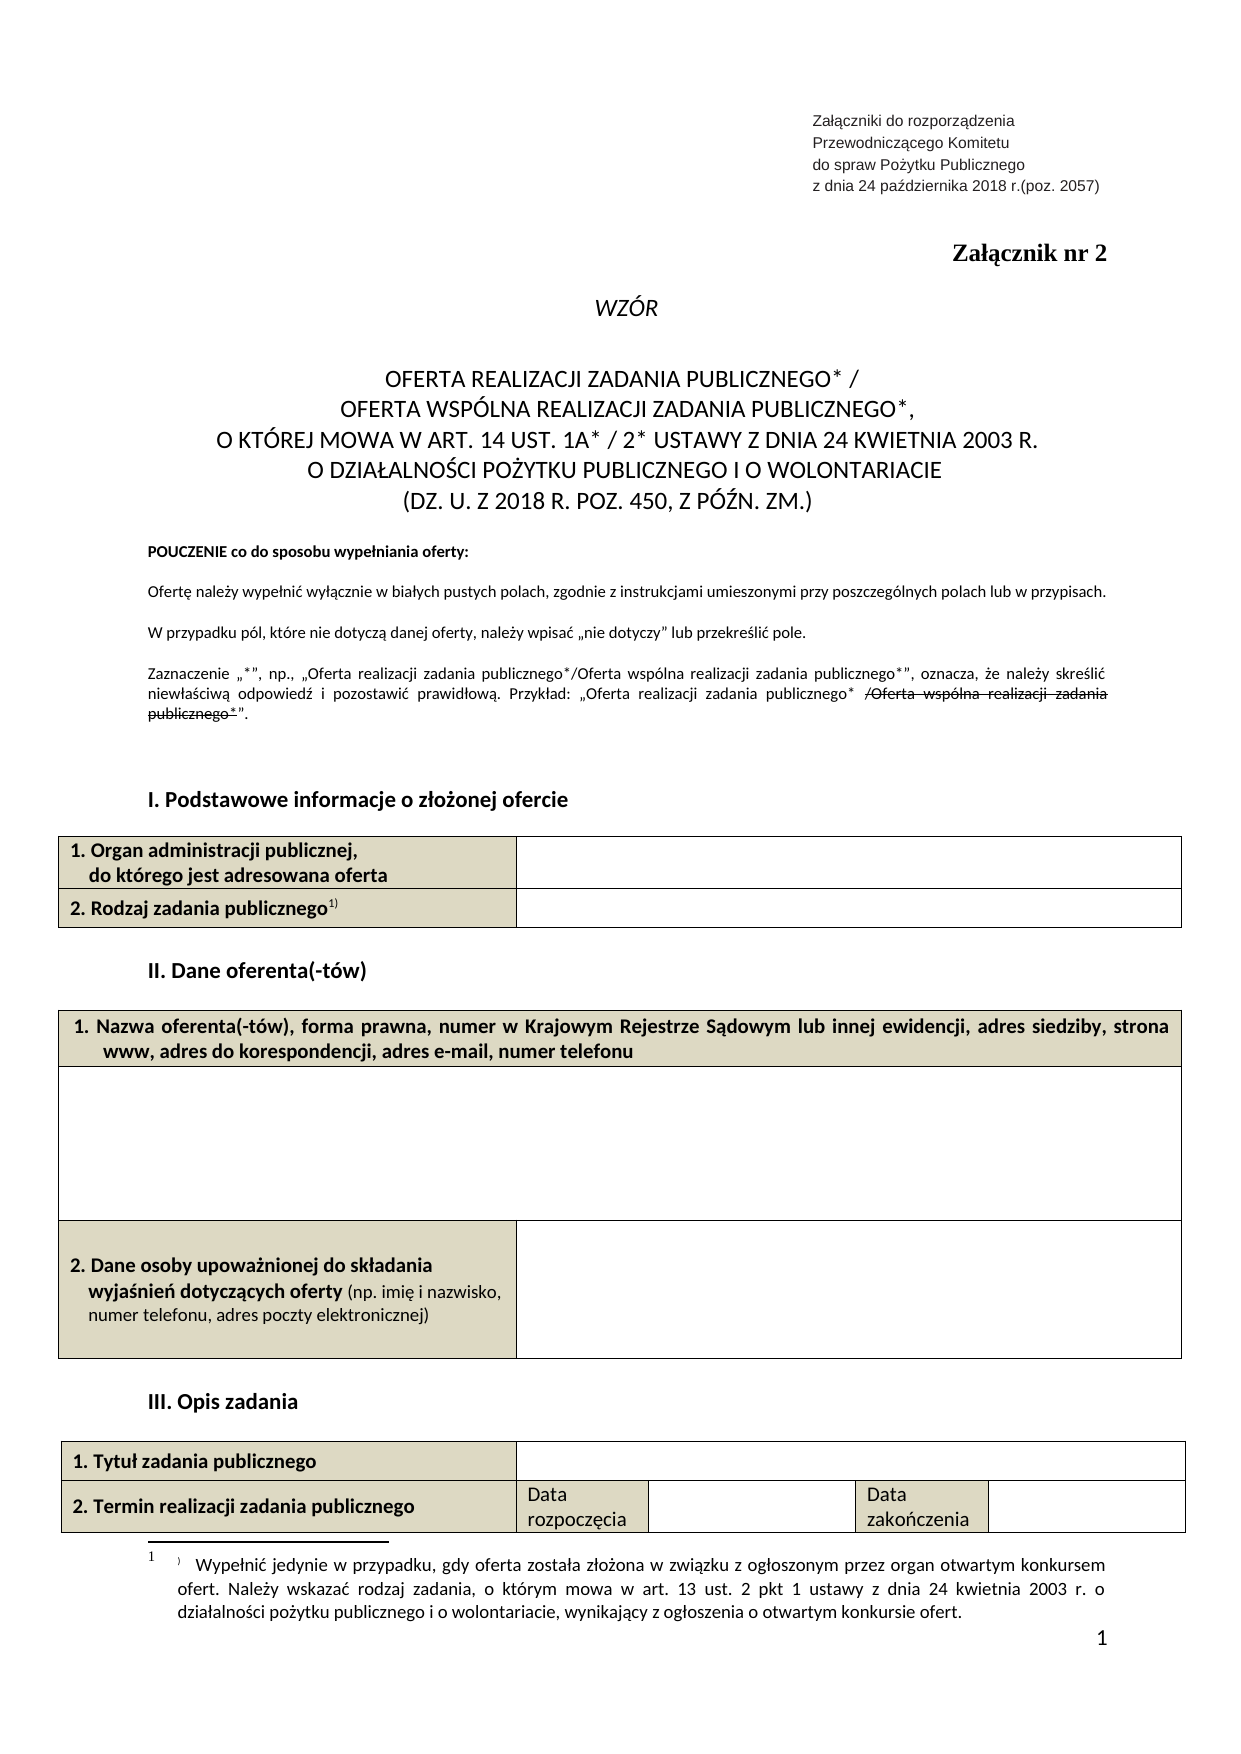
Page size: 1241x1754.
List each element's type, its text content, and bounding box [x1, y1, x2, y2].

table_header 1. Tytuł zadania publicznego [62, 1442, 516, 1480]
table_cell [989, 1481, 1185, 1532]
text Załączniki do rozporządzenia Przewodniczącego Komitetu do spraw Pożytku Publicznego z dnia 24 października 2018 r.(poz. 2057) [812, 112, 1107, 195]
table_header 1. Organ administracji publicznej, do którego jest adresowana oferta [59, 837, 516, 888]
text WZÓR [148, 292, 1107, 322]
text OFERTA REALIZACJI ZADANIA PUBLICZNEGO* / [148, 363, 1107, 393]
table_cell 2. Termin realizacji zadania publicznego [62, 1481, 516, 1532]
text W przypadku pól, które nie dotyczą danej oferty, należy wpisać „nie dotyczy” lub przekreślić pole. [148, 622, 1107, 643]
table_cell 2. Dane osoby upoważnionej do składania wyjaśnień dotyczących oferty (np. imię i nazwisko, numer telefonu, adres poczty elektronicznej) [59, 1221, 516, 1358]
table_cell Data zakończenia [856, 1481, 988, 1532]
table_header 1. Nazwa oferenta(-tów), forma prawna, numer w Krajowym Rejestrze Sądowym lub innej ewidencji, adres siedziby, strona www, adres do korespondencji, adres e-mail, numer telefonu [59, 1011, 1181, 1066]
text POUCZENIE co do sposobu wypełniania oferty: [148, 541, 1107, 561]
table_cell 2. Rodzaj zadania publicznego) [59, 889, 516, 927]
table_cell [59, 1067, 1181, 1219]
table_cell Data rozpoczęcia [517, 1481, 648, 1532]
text Załącznik nr 2 [148, 238, 1107, 267]
table_cell [517, 1221, 1181, 1358]
text O KTÓREJ MOWA W ART. 14 UST. 1A* / 2* USTAWY Z DNIA 24 KWIETNIA 2003 R. O DZIAŁALNOŚCI POŻYTKU PUBLICZNEGO I O WOLONTARIACIE (DZ. U. Z 2018 R. POZ. 450, Z PÓŹN. ZM.) [148, 424, 1107, 516]
text OFERTA WSPÓLNA REALIZACJI ZADANIA PUBLICZNEGO*, [148, 393, 1107, 424]
text Ofertę należy wypełnić wyłącznie w białych pustych polach, zgodnie z instrukcjami umieszonymi przy poszczególnych polach lub w przypisach. [148, 582, 1107, 602]
text III. Opis zadania [148, 1387, 1107, 1415]
text Zaznaczenie „*”, np., „Oferta realizacji zadania publicznego*/Oferta wspólna realizacji zadania publicznego*”, oznacza, że należy skreślić niewłaściwą odpowiedź i pozostawić prawidłową. Przykład: „Oferta realizacji zadania publicznego* /Oferta wspólna realizacji zadania publicznego*”. [148, 663, 1107, 724]
table_cell [649, 1481, 855, 1532]
table_header [517, 837, 1181, 888]
text I. Podstawowe informacje o złożonej ofercie [148, 785, 1107, 813]
table_cell [517, 889, 1181, 927]
table_header [517, 1442, 1185, 1480]
text II. Dane oferenta(-tów) [148, 956, 1107, 984]
